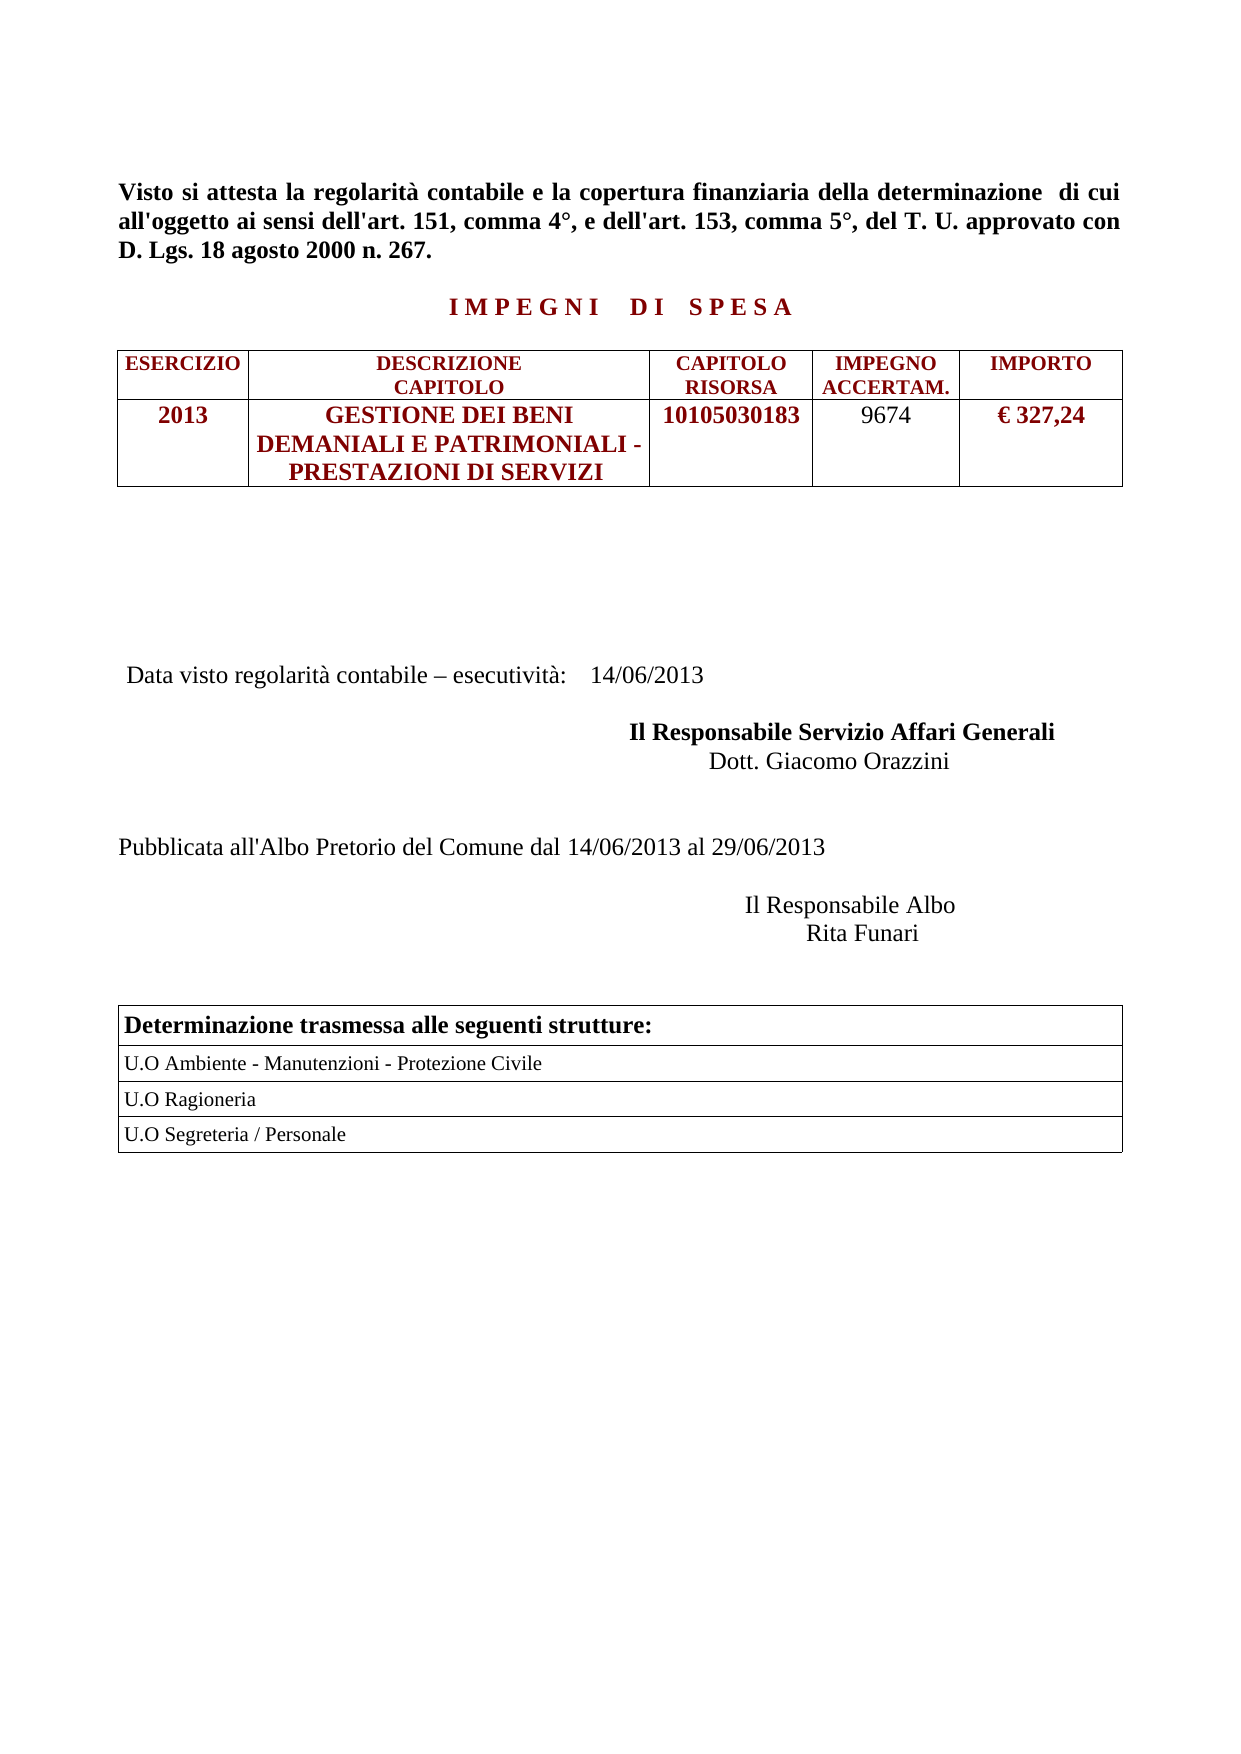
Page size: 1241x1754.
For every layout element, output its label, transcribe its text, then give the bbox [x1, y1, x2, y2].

table_cell [791, 574, 1122, 602]
table_cell U.O Segreteria / Personale [119, 1117, 1122, 1152]
table_cell 2013 [118, 400, 248, 486]
table_cell [450, 574, 791, 602]
table_header IMPORTO [960, 351, 1122, 399]
text Pubblicata all'Albo Pretorio del Comune dal 14/06/2013 al 29/06/2013 [118, 832, 1122, 861]
table_header [450, 545, 791, 573]
table_header 14/06/2013 [576, 660, 791, 688]
table_header ESERCIZIO [118, 351, 248, 399]
table_cell U.O Ambiente - Manutenzioni - Protezione Civile [119, 1046, 1122, 1081]
table_cell Il Responsabile Servizio Affari Generali [576, 717, 1120, 746]
table_cell Il Responsabile Albo [578, 890, 1122, 918]
table_cell € 327,24 [960, 400, 1122, 486]
table_cell [450, 919, 578, 947]
table_cell [450, 1325, 569, 1353]
text I M P E G N I D I S P E S A [118, 292, 1122, 321]
table_cell GESTIONE DEI BENI DEMANIALI E PATRIMONIALI - PRESTAZIONI DI SERVIZI [249, 400, 649, 486]
table_cell [791, 689, 1120, 717]
table_header [791, 660, 1120, 688]
table_cell [119, 717, 576, 746]
table_header [569, 1296, 1123, 1324]
table_header [119, 1296, 450, 1324]
text Visto si attesta la regolarità contabile e la copertura finanziaria della determinazione di cui all'oggetto ai sensi dell'art. 151, comma 4°, e dell'art. 153, comma 5°, del T. U. approvato con D. Lgs. 18 agosto 2000 n. 267. [118, 177, 1122, 263]
table_cell [120, 919, 450, 947]
table_cell [116, 574, 450, 602]
table_header CAPITOLO RISORSA [650, 351, 812, 399]
table_cell [120, 890, 450, 918]
table_header [120, 861, 1122, 890]
table_header Determinazione trasmessa alle seguenti strutture: [119, 1006, 1122, 1045]
table_cell [576, 689, 791, 717]
table_cell Rita Funari [578, 919, 1122, 947]
table_header [791, 545, 1122, 573]
table_cell [569, 1325, 1123, 1353]
table_cell U.O Ragioneria [119, 1082, 1122, 1116]
table_cell Dott. Giacomo Orazzini [576, 746, 1120, 775]
table_header IMPEGNO ACCERTAM. [813, 351, 959, 399]
table_header DESCRIZIONE CAPITOLO [249, 351, 649, 399]
table_cell [119, 689, 576, 717]
table_cell 9674 [813, 400, 959, 486]
table_header [450, 1296, 569, 1324]
table_cell [450, 890, 578, 918]
table_cell 10105030183 [650, 400, 812, 486]
table_cell [119, 1325, 450, 1353]
table_header Data visto regolarità contabile – esecutività: [119, 660, 576, 688]
table_cell [119, 746, 576, 775]
table_header [116, 545, 450, 573]
